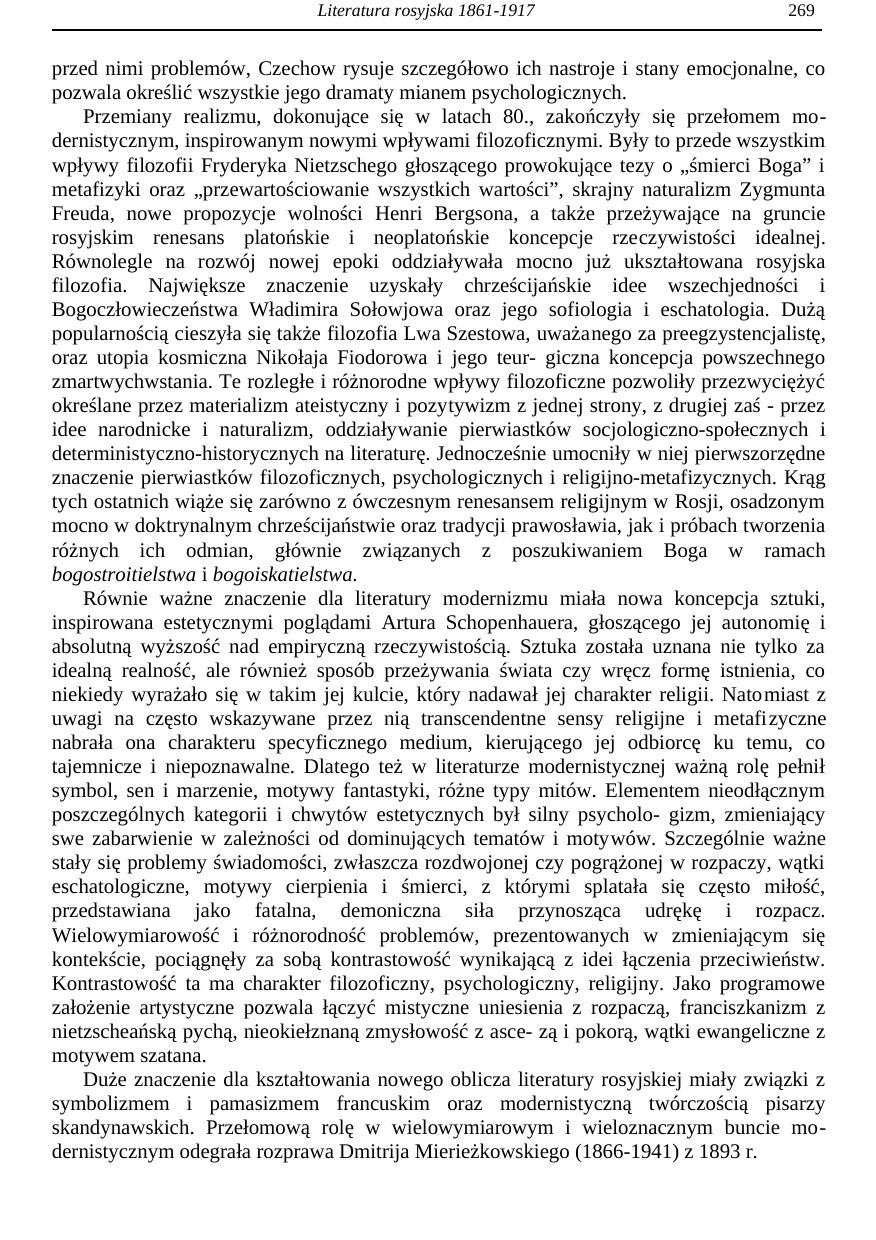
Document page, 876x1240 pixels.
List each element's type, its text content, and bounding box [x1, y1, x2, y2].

text 269 [788, 0, 821, 21]
text Duże znaczenie dla kształtowania nowego oblicza literatury rosyjskiej miały związki z symbolizmem i pamasizmem francuskim oraz modernistyczną twórczością pisarzy skandynawskich. Przełomową rolę w wielowymiarowym i wieloznacznym buncie mo­dernistycznym odegrała rozprawa Dmitrija Mierieżkowskiego (1866-1941) z 1893 r. [52, 1067, 826, 1163]
text Literatura rosyjska 1861-1917 [317, 0, 555, 20]
text przed nimi problemów, Czechow rysuje szczegółowo ich nastroje i stany emocjonalne, co pozwala określić wszystkie jego dramaty mianem psychologicznych. [52, 56, 826, 104]
text Równie ważne znaczenie dla literatury modernizmu miała nowa koncepcja sztuki, inspirowana estetycznymi poglądami Artura Schopenhauera, głoszącego jej autonomię i absolutną wyższość nad empiryczną rzeczywistością. Sztuka została uznana nie tylko za idealną realność, ale również sposób przeżywania świata czy wręcz formę istnienia, co niekiedy wyrażało się w takim jej kulcie, który nadawał jej charakter religii. Nato­miast z uwagi na często wskazywane przez nią transcendentne sensy religijne i metafi­zyczne nabrała ona charakteru specyficznego medium, kierującego jej odbiorcę ku temu, co tajemnicze i niepoznawalne. Dlatego też w literaturze modernistycznej ważną rolę pełnił symbol, sen i marzenie, motywy fantastyki, różne typy mitów. Elementem nieodłącznym poszczególnych kategorii i chwytów estetycznych był silny psycholo- gizm, zmieniający swe zabarwienie w zależności od dominujących tematów i moty­wów. Szczególnie ważne stały się problemy świadomości, zwłaszcza rozdwojonej czy pogrążonej w rozpaczy, wątki eschatologiczne, motywy cierpienia i śmierci, z którymi splatała się często miłość, przedstawiana jako fatalna, demoniczna siła przynosząca udrękę i rozpacz. Wielowymiarowość i różnorodność problemów, prezentowanych w zmieniającym się kontekście, pociągnęły za sobą kontrastowość wynikającą z idei łączenia przeciwieństw. Kontrastowość ta ma charakter filozoficzny, psychologiczny, religijny. Jako programowe założenie artystyczne pozwala łączyć mistyczne uniesienia z rozpaczą, franciszkanizm z nietzscheańską pychą, nieokiełznaną zmysłowość z asce- zą i pokorą, wątki ewangeliczne z motywem szatana. [52, 586, 826, 1067]
text Przemiany realizmu, dokonujące się w latach 80., zakończyły się przełomem mo­dernistycznym, inspirowanym nowymi wpływami filozoficznymi. Były to przede wszystkim wpływy filozofii Fryderyka Nietzschego głoszącego prowokujące tezy o „śmierci Boga” i metafizyki oraz „przewartościowanie wszystkich wartości”, skrajny naturalizm Zygmunta Freuda, nowe propozycje wolności Henri Bergsona, a także przeżywające na gruncie rosyjskim renesans platońskie i neoplatońskie koncepcje rze­czywistości idealnej. Równolegle na rozwój nowej epoki oddziaływała mocno już ukształtowana rosyjska filozofia. Największe znaczenie uzyskały chrześcijańskie idee wszechjedności i Bogoczłowieczeństwa Władimira Sołowjowa oraz jego sofiologia i eschatologia. Dużą popularnością cieszyła się także filozofia Lwa Szestowa, uważa­nego za preegzystencjalistę, oraz utopia kosmiczna Nikołaja Fiodorowa i jego teur- giczna koncepcja powszechnego zmartwychwstania. Te rozległe i różnorodne wpływy filozoficzne pozwoliły przezwyciężyć określane przez materializm ateistyczny i pozy­tywizm z jednej strony, z drugiej zaś - przez idee narodnicke i naturalizm, oddziały­wanie pierwiastków socjologiczno-społecznych i deterministyczno-historycznych na literaturę. Jednocześnie umocniły w niej pierwszorzędne znaczenie pierwiastków filo­zoficznych, psychologicznych i religijno-metafizycznych. Krąg tych ostatnich wiąże się zarówno z ówczesnym renesansem religijnym w Rosji, osadzonym mocno w dok­trynalnym chrześcijaństwie oraz tradycji prawosławia, jak i próbach tworzenia różnych ich odmian, głównie związanych z poszukiwaniem Boga w ramach bogostroitielstwa i bogoiskatielstwa. [52, 104, 826, 586]
